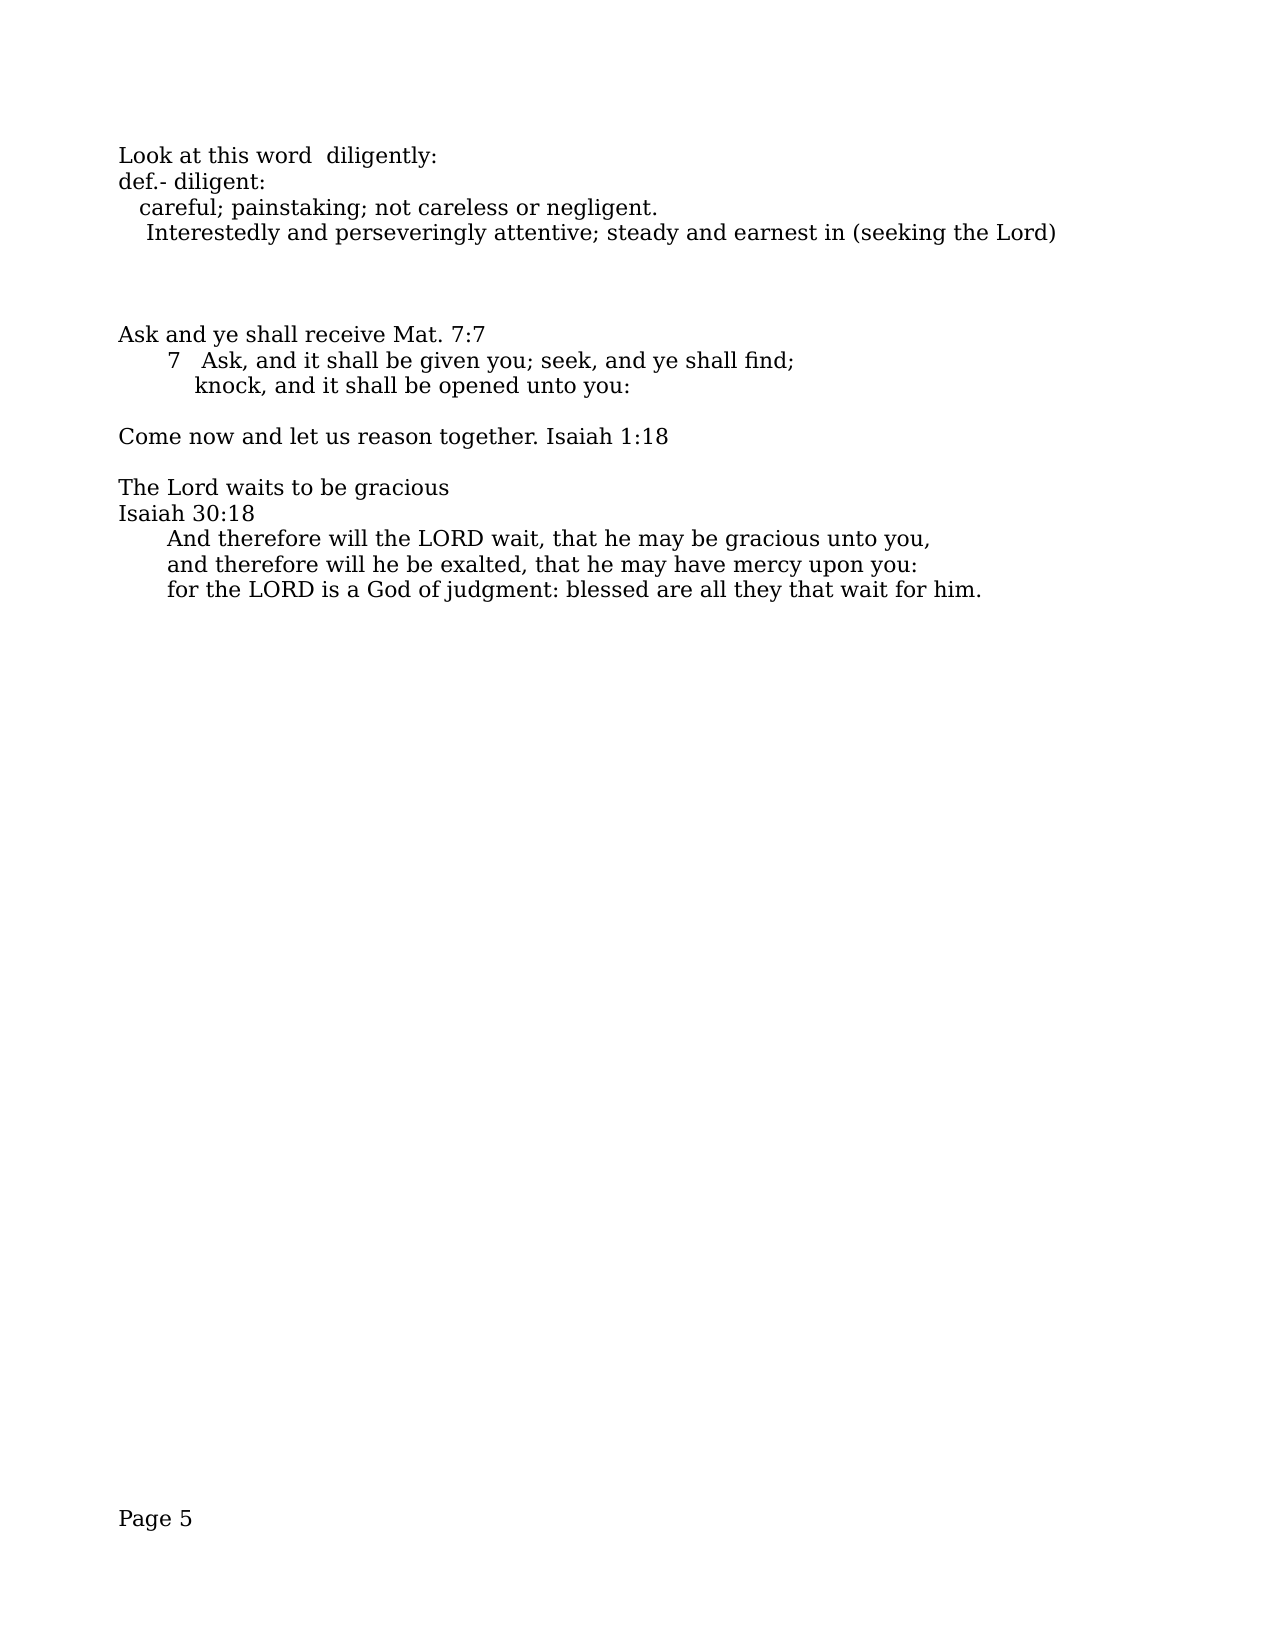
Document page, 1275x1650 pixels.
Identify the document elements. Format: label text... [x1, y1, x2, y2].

text careful; painstaking; not careless or negligent. [118, 195, 1157, 220]
text for the LORD is a God of judgment: blessed are all they that wait for him. [118, 577, 1157, 603]
text Ask and ye shall receive Mat. 7:7 [118, 322, 1157, 348]
text And therefore will the LORD wait, that he may be gracious unto you, [118, 526, 1157, 552]
text and therefore will he be exalted, that he may have mercy upon you: [118, 552, 1157, 577]
text def.- diligent: [118, 169, 1157, 195]
text Isaiah 30:18 [118, 501, 1157, 526]
text 7 Ask, and it shall be given you; seek, and ye shall find; [118, 348, 1157, 373]
text Interestedly and perseveringly attentive; steady and earnest in (seeking the Lord) [118, 220, 1157, 246]
text Look at this word diligently: [118, 144, 1157, 169]
text knock, and it shall be opened unto you: [118, 373, 1157, 399]
text Come now and let us reason together. Isaiah 1:18 [118, 424, 1157, 450]
text The Lord waits to be gracious [118, 475, 1157, 501]
